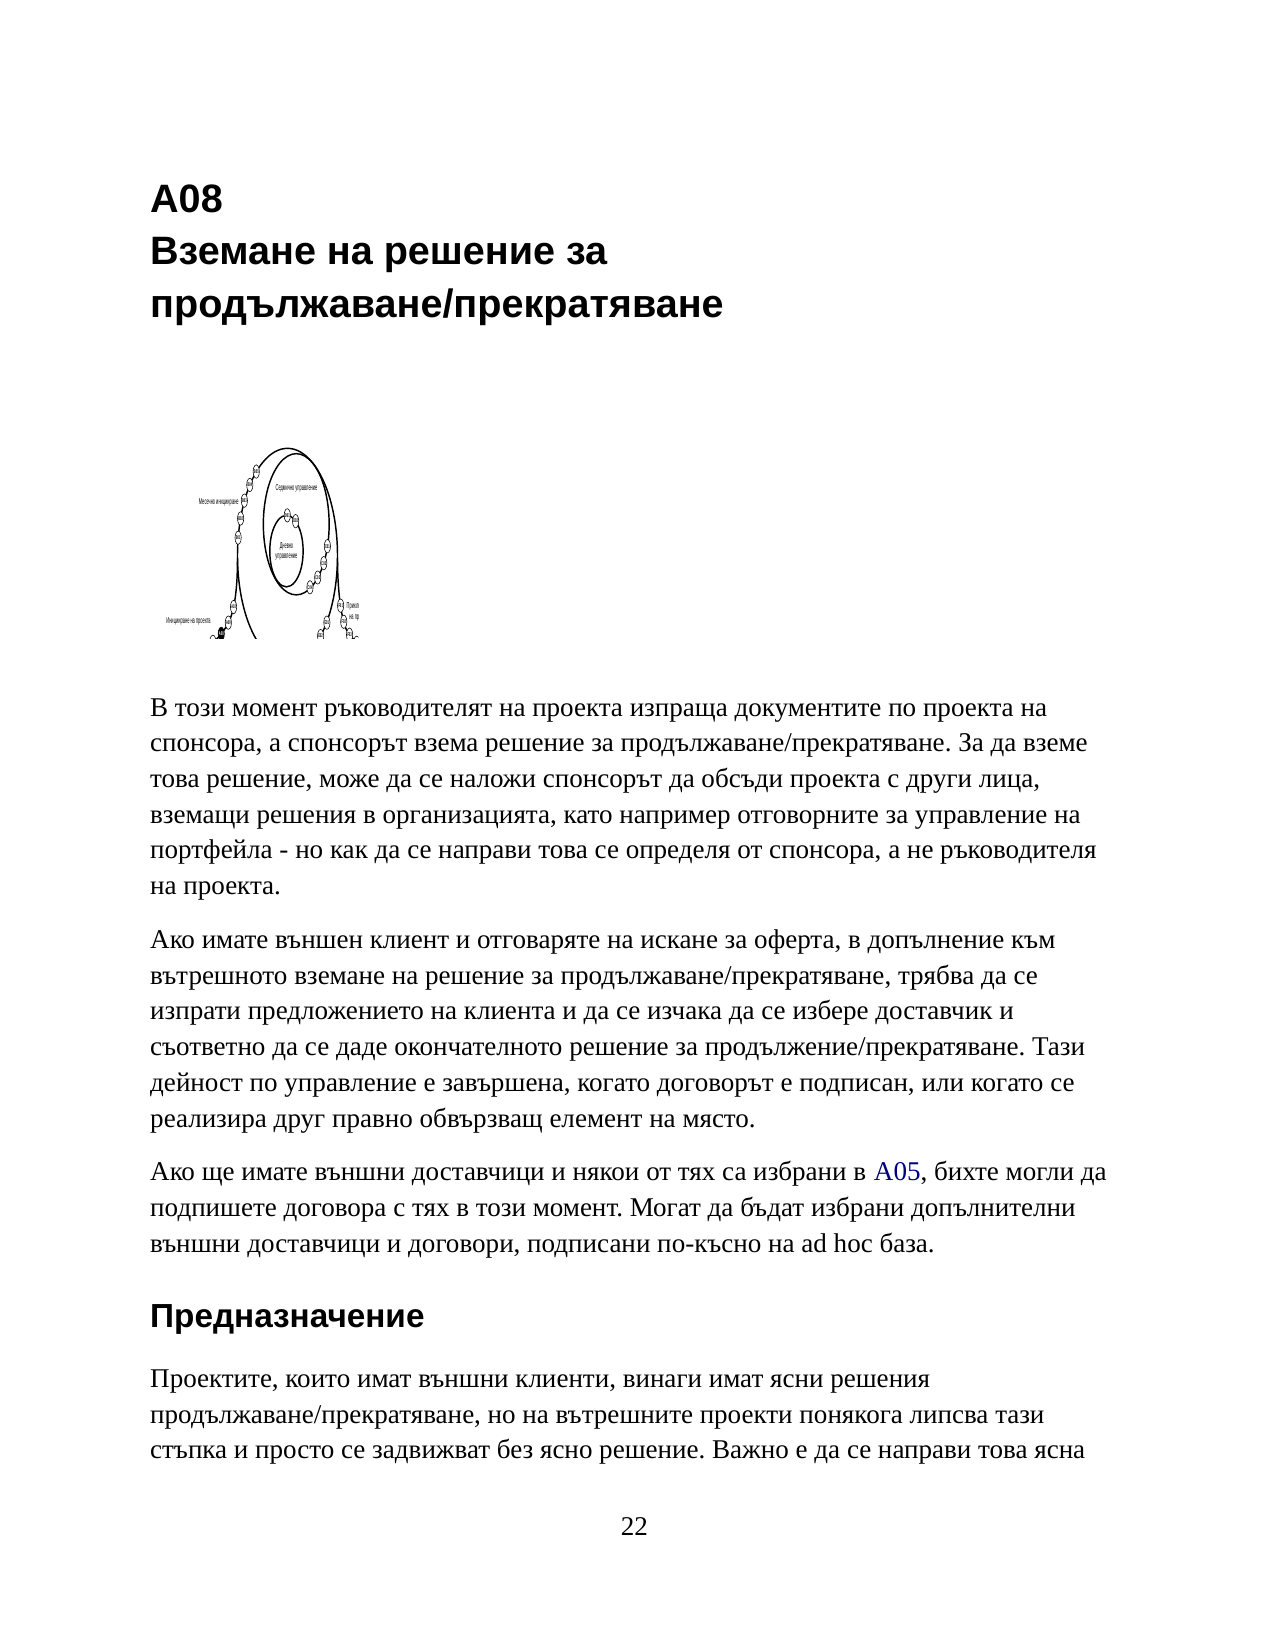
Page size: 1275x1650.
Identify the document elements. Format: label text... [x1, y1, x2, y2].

text В този момент ръководителят на проекта изпраща документите по проекта на спонсора, а спонсорът взема решение за продължаване/прекратяване. За да вземе това решение, може да се наложи спонсорът да обсъди проекта с други лица, вземащи решения в организацията, като например отговорните за управление на портфейла - но как да се направи това се определя от спонсора, а не ръководителя на проекта. [150, 691, 1125, 901]
subtitle Предназначение [150, 1296, 1125, 1335]
text Ако ще имате външни доставчици и някои от тях са избрани в A05, бихте могли да подпишете договора с тях в този момент. Могат да бъдат избрани допълнителни външни доставчици и договори, подписани по-късно на ad hoc база. [150, 1155, 1125, 1258]
text Проектите, които имат външни клиенти, винаги имат ясни решения продължаване/прекратяване, но на вътрешните проекти понякога липсва тази стъпка и просто се задвижват без ясно решение. Важно е да се направи това ясна [150, 1362, 1125, 1465]
subtitle A08 Вземане на решение за продължаване/прекратяване [150, 175, 1125, 325]
text Ако имате външен клиент и отговаряте на искане за оферта, в допълнение към вътрешното вземане на решение за продължаване/прекратяване, трябва да се изпрати предложението на клиента и да се изчака да се избере доставчик и съответно да се даде окончателното решение за продължение/прекратяване. Тази дейност по управление е завършена, когато договорът е подписан, или когато се реализира друг правно обвързващ елемент на място. [150, 923, 1125, 1133]
